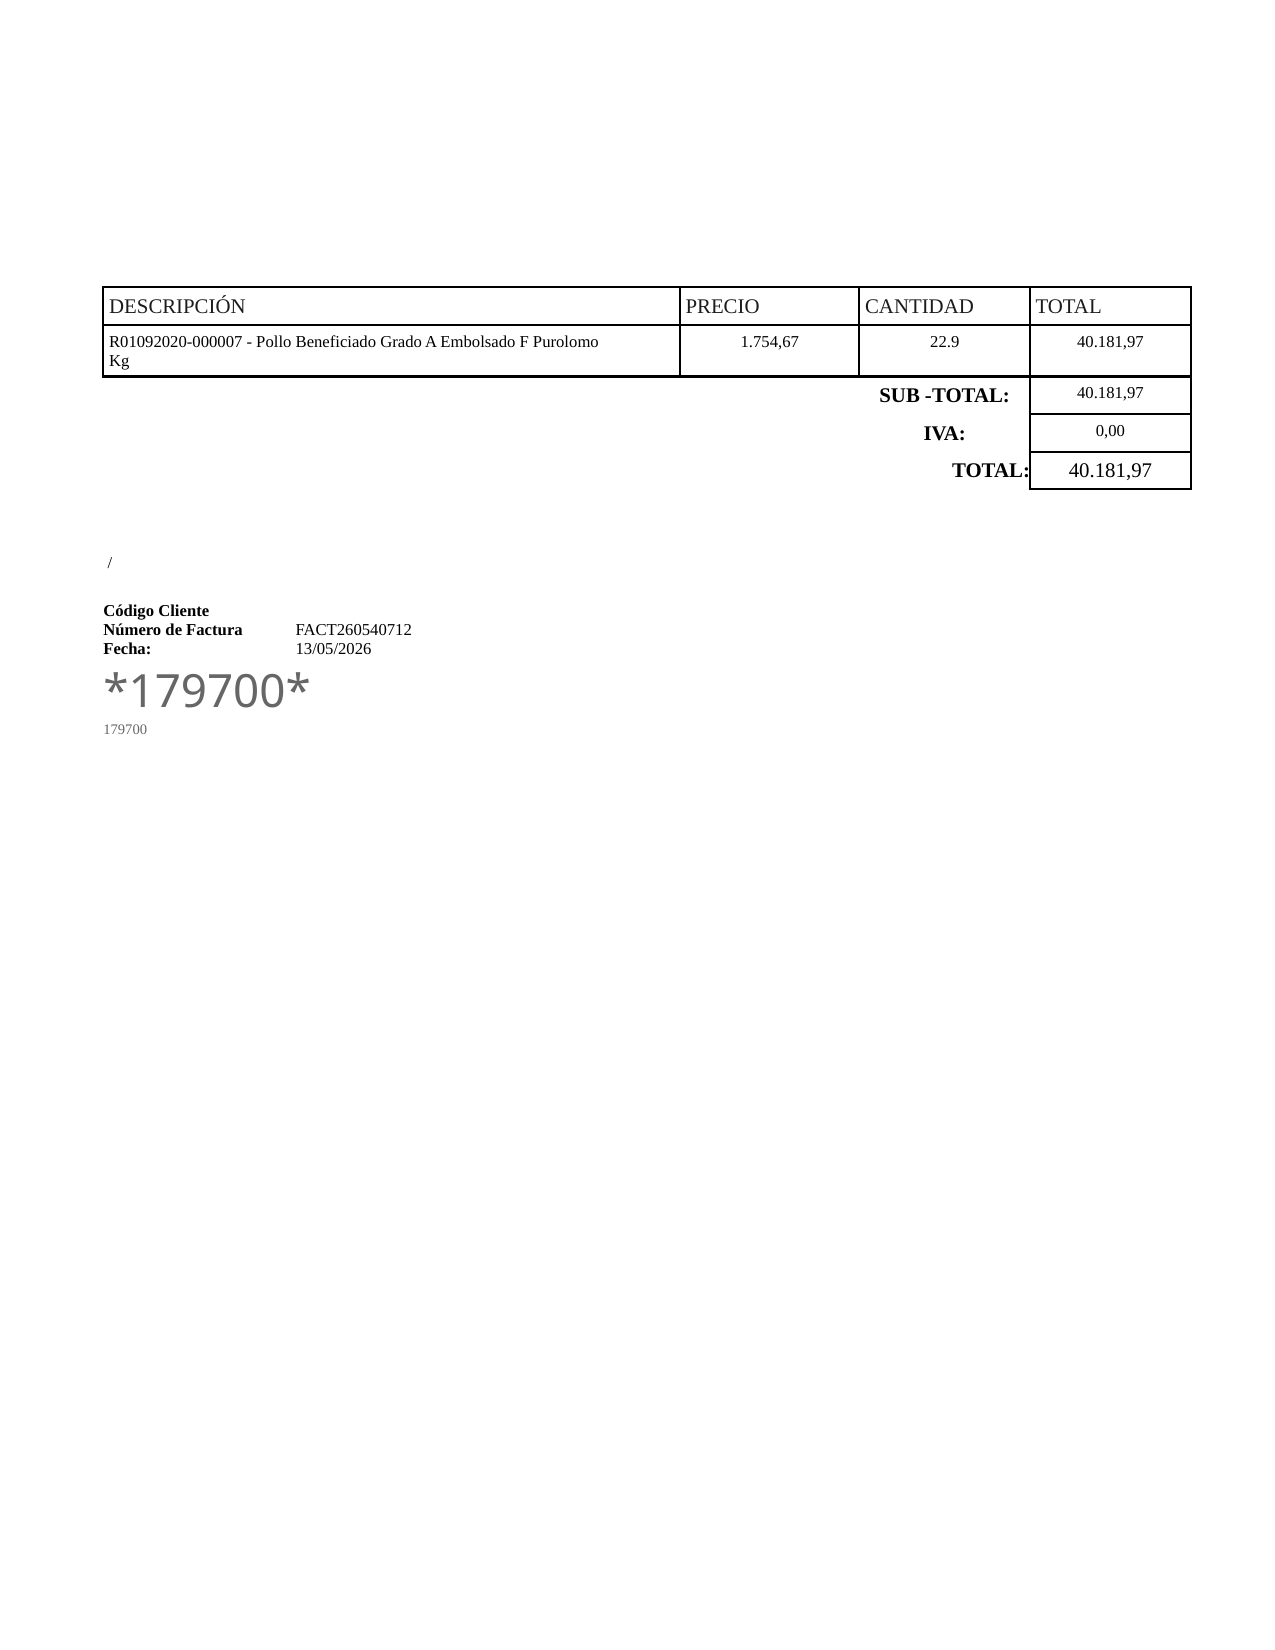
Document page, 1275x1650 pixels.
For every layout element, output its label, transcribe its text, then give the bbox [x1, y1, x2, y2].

table_cell 1.754,67 [681, 326, 858, 375]
table_cell 40.181,97 [1031, 378, 1190, 413]
table_cell 0,00 [1031, 415, 1190, 451]
table_cell Fecha: [103, 639, 295, 658]
text 179700 [103, 721, 1137, 737]
table_cell Número de Factura [103, 620, 295, 639]
text *179700* [103, 658, 1137, 721]
table_cell SUB -TOTAL: [859, 378, 1029, 413]
table_cell 40.181,97 [1031, 326, 1190, 375]
table_cell 22.9 [860, 326, 1029, 375]
table_header [103, 490, 858, 514]
table_header Código Cliente [103, 601, 295, 620]
table_cell TOTAL: [859, 451, 1029, 488]
table_cell 13/05/2026 [295, 639, 517, 658]
table_header [295, 601, 517, 620]
table_cell [103, 514, 858, 533]
table_cell 40.181,97 [1031, 453, 1190, 488]
table_header TOTAL [1031, 288, 1190, 323]
table_header DESCRIPCIÓN [104, 288, 679, 323]
table_header PRECIO [681, 288, 858, 323]
table_cell IVA: [859, 413, 1029, 451]
table_cell FACT260540712 [295, 620, 517, 639]
table_cell R01092020-000007 - Pollo Beneficiado Grado A Embolsado F Purolomo Kg [104, 326, 679, 375]
table_cell [103, 534, 858, 553]
table_header CANTIDAD [860, 288, 1029, 323]
table_cell / [103, 553, 858, 572]
table_cell [103, 378, 859, 488]
